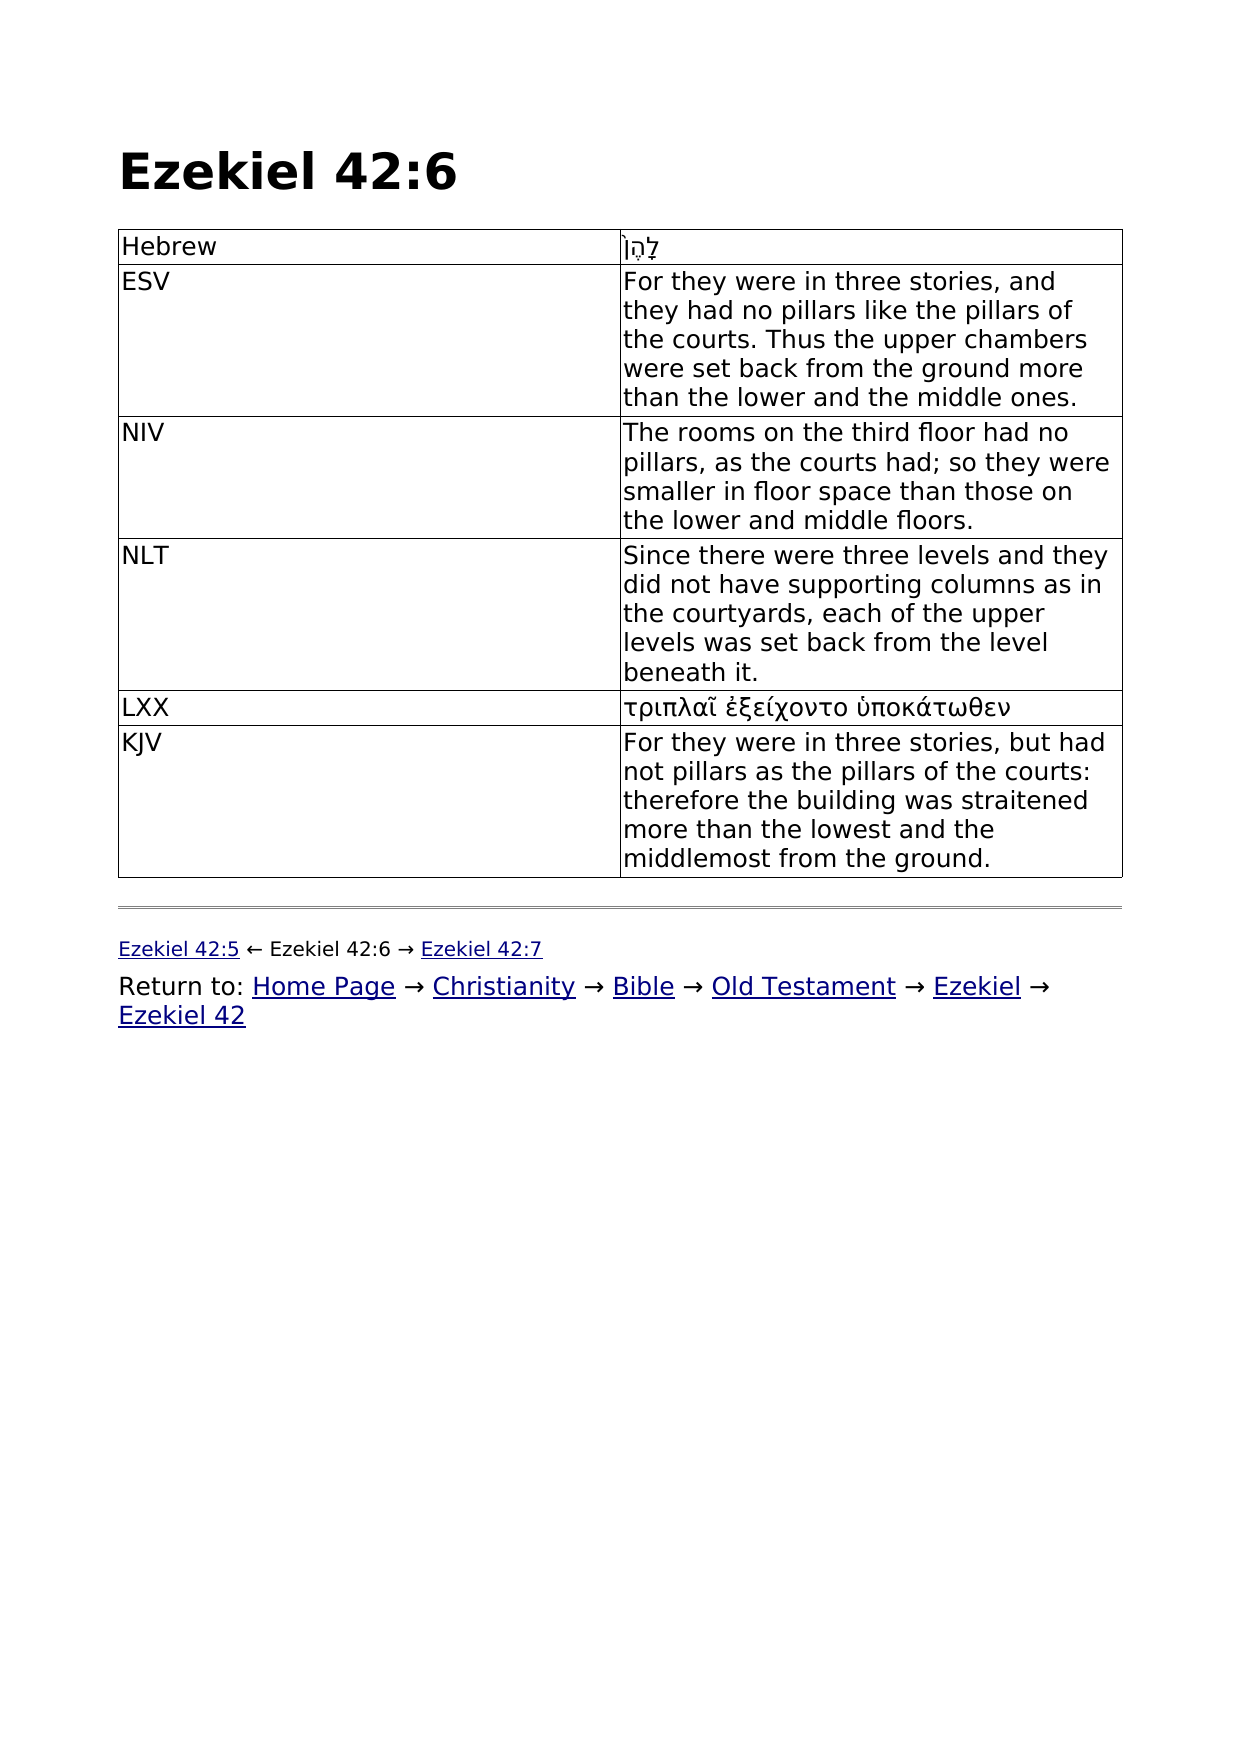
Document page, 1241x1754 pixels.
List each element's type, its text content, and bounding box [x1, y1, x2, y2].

table_cell KJV [119, 726, 620, 877]
text Return to: Home Page → Christianity → Bible → Old Testament → Ezekiel → Ezekiel 42 [118, 972, 1122, 1030]
text Ezekiel 42:5 ← Ezekiel 42:6 → Ezekiel 42:7 [118, 938, 1122, 972]
table_cell NLT [119, 539, 620, 690]
table_cell The rooms on the third floor had no pillars, as the courts had; so they were smaller in floor space than those on the lower and middle floors. [621, 417, 1122, 538]
table_cell For they were in three stories, and they had no pillars like the pillars of the courts. Thus the upper chambers were set back from the ground more than the lower and the middle ones. [621, 265, 1122, 416]
table_header Hebrew [119, 230, 620, 264]
table_cell Since there were three levels and they did not have supporting columns as in the courtyards, each of the upper levels was set back from the level beneath it. [621, 539, 1122, 690]
table_cell For they were in three stories, but had not pillars as the pillars of the courts: therefore the building was straitened more than the lowest and the middlemost from the ground. [621, 726, 1122, 877]
table_cell NIV [119, 417, 620, 538]
table_cell LXX [119, 691, 620, 725]
table_cell ESV [119, 265, 620, 416]
table_header לָהֶן֙ [621, 230, 1122, 264]
table_cell τριπλαῖ ἐξείχοντο ὑποκάτωθεν [621, 691, 1122, 725]
subtitle Ezekiel 42:6 [118, 143, 1122, 201]
